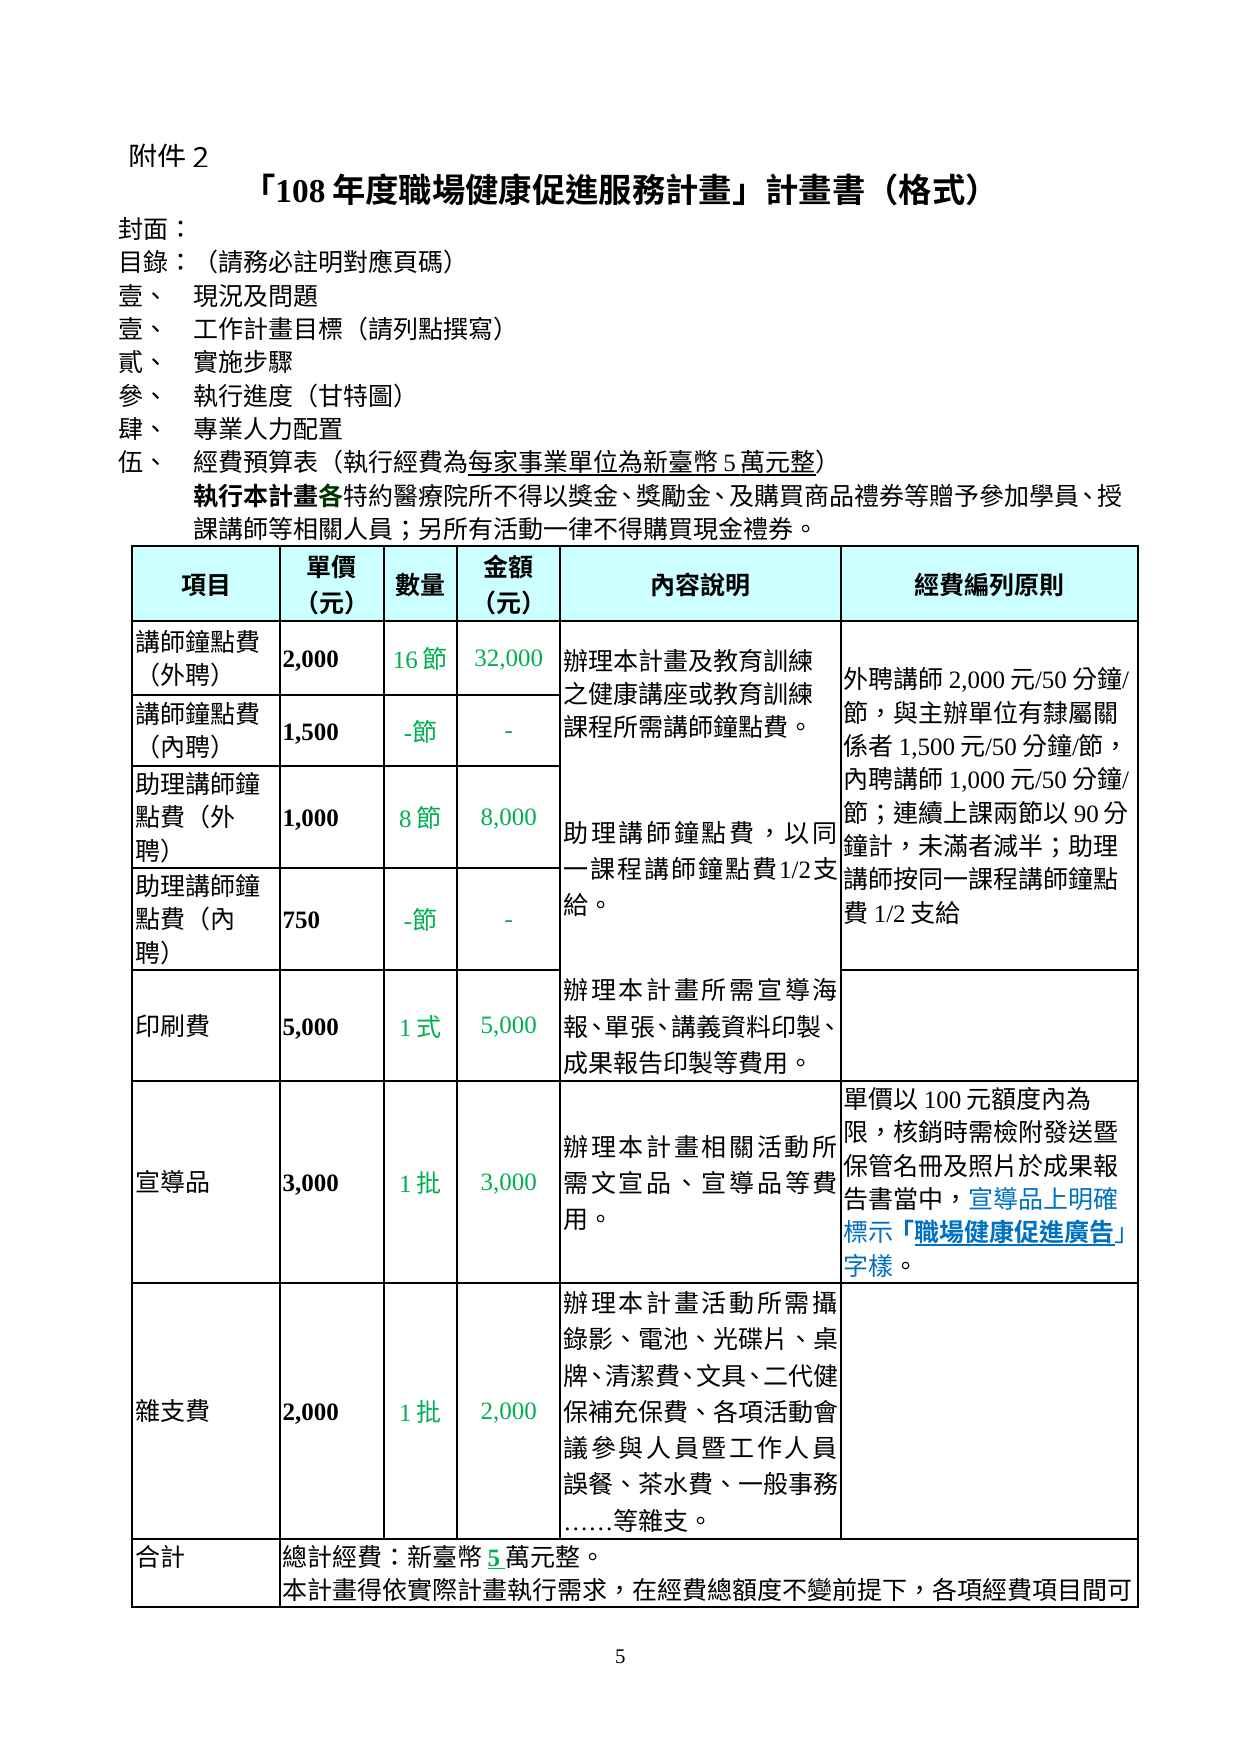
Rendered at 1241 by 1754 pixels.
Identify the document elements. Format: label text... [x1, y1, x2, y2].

table_cell 16節 [385, 622, 456, 694]
table_cell 辦理本計畫活動所需攝錄影、電池、光碟片、桌牌、清潔費、文具、二代健保補充保費、各項活動會議參與人員暨工作人員誤餐、茶水費、一般事務……等雜支。 [561, 1284, 840, 1537]
table_cell 3,000 [458, 1082, 559, 1282]
table_cell 印刷費 [133, 971, 279, 1079]
table_cell 2,000 [458, 1284, 559, 1537]
table_cell 1批 [385, 1082, 456, 1282]
table_cell 講師鐘點費（外聘） [133, 622, 279, 694]
text 目錄：（請務必註明對應頁碼） [118, 245, 1122, 278]
table_cell 雜支費 [133, 1284, 279, 1537]
table_cell 總計經費：新臺幣5萬元整。 本計畫得依實際計畫執行需求，在經費總額度不變前提下，各項經費項目間可 [281, 1540, 1137, 1606]
table_cell 助理講師鐘點費（內聘） [133, 869, 279, 969]
list 現況及問題 [118, 278, 1122, 312]
table_header 單價（元） [281, 547, 383, 620]
table_cell [842, 1284, 1137, 1537]
text 執行本計畫各特約醫療院所不得以獎金、獎勵金、及購買商品禮券等贈予參加學員、授課講師等相關人員；另所有活動一律不得購買現金禮券。 [193, 478, 1122, 545]
table_cell 32,000 [458, 622, 559, 694]
list 工作計畫目標（請列點撰寫） [118, 312, 1122, 345]
table_cell 1批 [385, 1284, 456, 1537]
table_cell 2,000 [281, 622, 383, 694]
text 附件2 [128, 135, 214, 167]
table_cell 助理講師鐘點費（外聘） [133, 767, 279, 867]
table_cell 合計 [133, 1540, 279, 1606]
table_header 項目 [133, 547, 279, 620]
table_cell -節 [385, 869, 456, 969]
table_cell 辦理本計畫所需宣導海報、單張、講義資料印製、成果報告印製等費用。 [561, 969, 840, 1079]
table_cell 助理講師鐘點費，以同一課程講師鐘點費1/2支給。 [561, 765, 840, 969]
table_header 數量 [385, 547, 456, 620]
table_cell 宣導品 [133, 1082, 279, 1282]
table_cell 5,000 [458, 971, 559, 1079]
table_header 內容說明 [561, 547, 840, 620]
table_cell 8節 [385, 767, 456, 867]
list 經費預算表（執行經費為每家事業單位為新臺幣5萬元整） [118, 445, 1122, 478]
list 實施步驟 [118, 345, 1122, 378]
table_cell -節 [385, 696, 456, 764]
table_cell 2,000 [281, 1284, 383, 1537]
table_cell 750 [281, 869, 383, 969]
list 專業人力配置 [118, 412, 1122, 445]
table_cell 3,000 [281, 1082, 383, 1282]
table_header 金額（元） [458, 547, 559, 620]
table_header 經費編列原則 [842, 547, 1137, 620]
table_cell 1,500 [281, 696, 383, 764]
table_cell 5,000 [281, 971, 383, 1079]
table_cell 辦理本計畫相關活動所需文宣品、宣導品等費用。 [561, 1082, 840, 1282]
list 執行進度（甘特圖） [118, 378, 1122, 412]
table_cell [842, 971, 1137, 1079]
table_cell - [458, 696, 559, 764]
table_cell 單價以100元額度內為限，核銷時需檢附發送暨保管名冊及照片於成果報告書當中，宣導品上明確標示「職場健康促進廣告」字樣。 [842, 1082, 1137, 1282]
table_cell - [458, 869, 559, 969]
table_cell 辦理本計畫及教育訓練之健康講座或教育訓練課程所需講師鐘點費。 [561, 622, 840, 764]
table_cell 8,000 [458, 767, 559, 867]
table_cell 外聘講師2,000元/50分鐘/節，與主辦單位有隸屬關係者1,500元/50分鐘/節，內聘講師1,000元/50分鐘/節；連續上課兩節以90分鐘計，未滿者減半；助理講師按同一課程講師鐘點費1/2支給 [842, 622, 1137, 969]
text 封面： [118, 212, 1122, 245]
table_cell 1,000 [281, 767, 383, 867]
table_cell 講師鐘點費（內聘） [133, 696, 279, 764]
table_cell 1式 [385, 971, 456, 1079]
text 「108年度職場健康促進服務計畫」計畫書（格式） [113, 127, 1122, 212]
